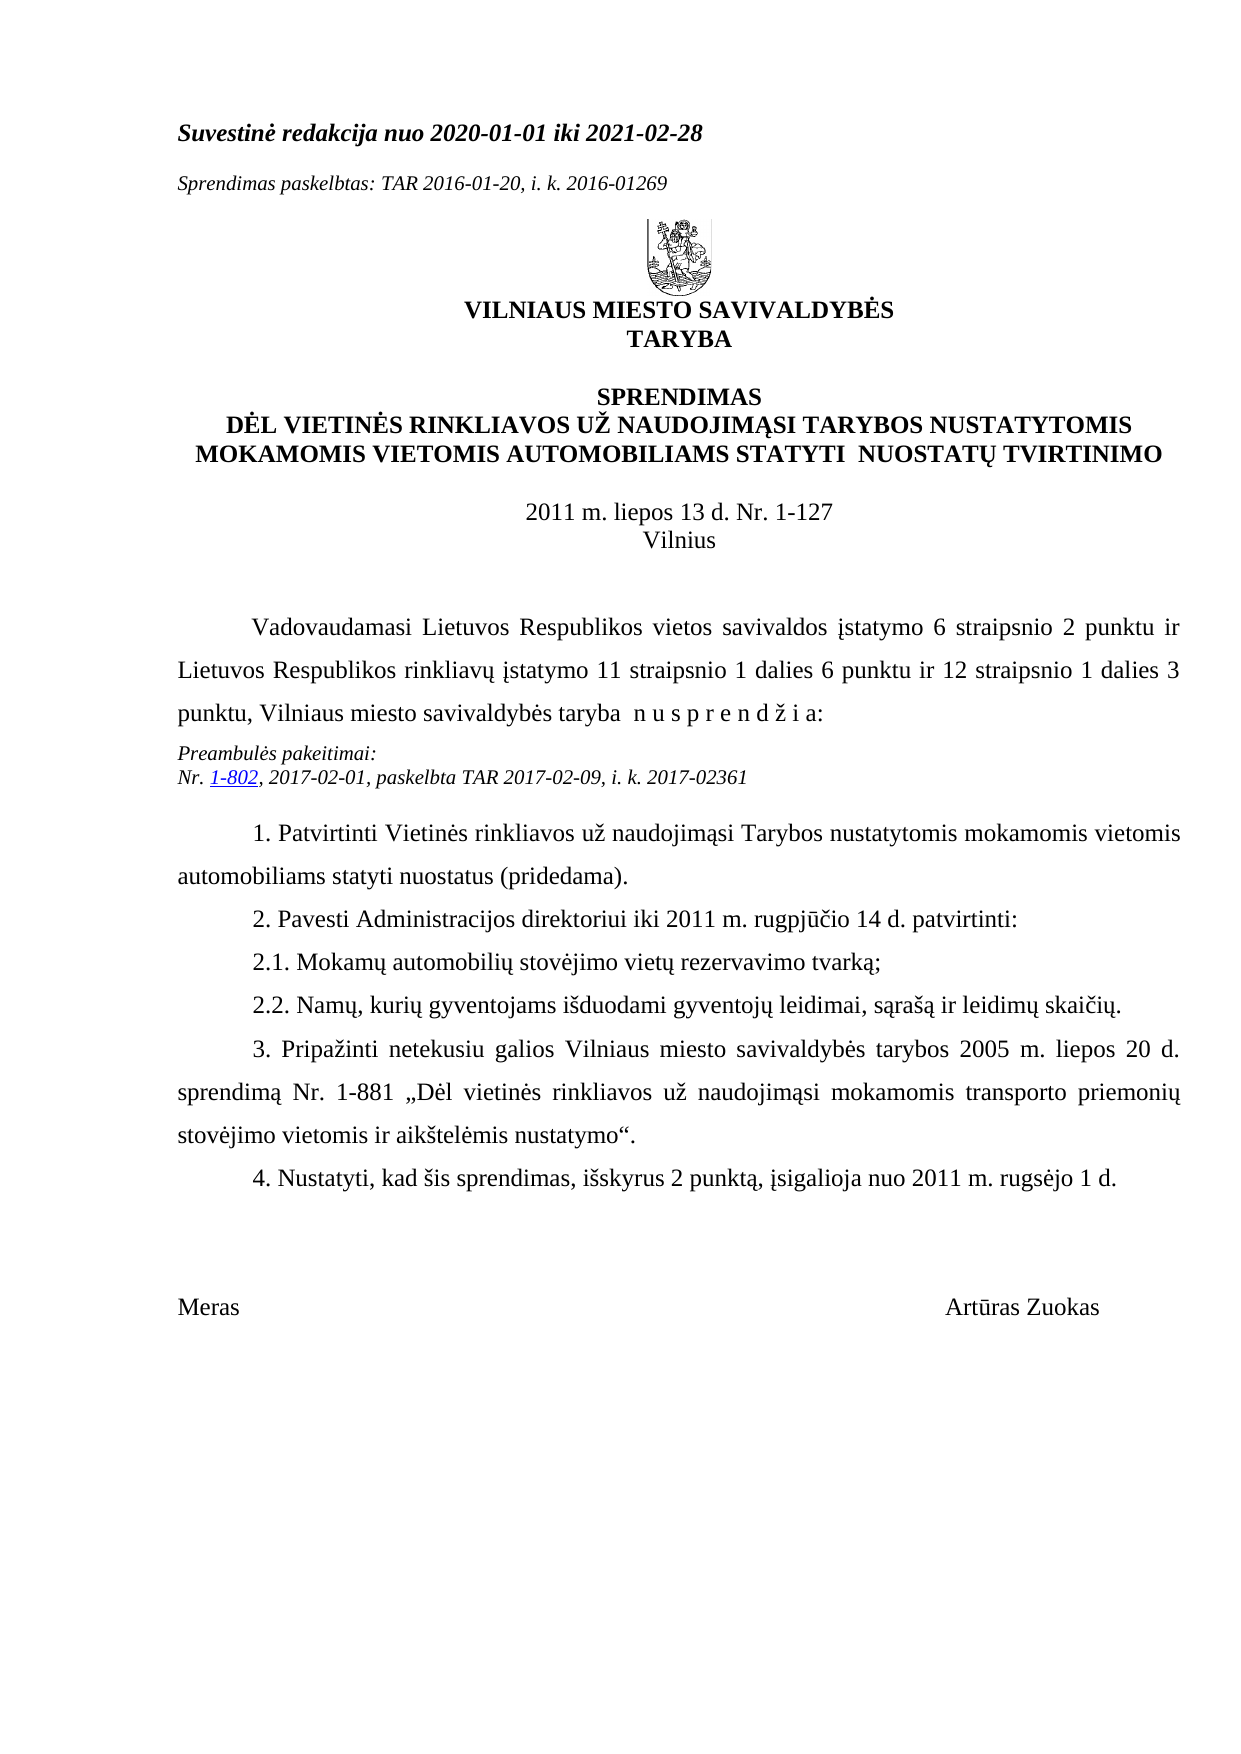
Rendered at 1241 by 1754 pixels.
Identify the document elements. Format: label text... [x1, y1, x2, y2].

text Preambulės pakeitimai: [177, 741, 1181, 765]
text Sprendimas paskelbtas: TAR 2016-01-20, i. k. 2016-01269 [177, 171, 1181, 195]
text Meras Artūras Zuokas [177, 1292, 1181, 1321]
text Vilnius [177, 526, 1181, 554]
text Nr. 1-802, 2017-02-01, paskelbta TAR 2017-02-09, i. k. 2017-02361 [177, 765, 1181, 789]
text 4. Nustatyti, kad šis sprendimas, išskyrus 2 punktą, įsigalioja nuo 2011 m. rugsėjo 1 d. [177, 1163, 1181, 1192]
text Vadovaudamasi Lietuvos Respublikos vietos savivaldos įstatymo 6 straipsnio 2 punktu ir Lietuvos Respublikos rinkliavų įstatymo 11 straipsnio 1 dalies 6 punktu ir 12 straipsnio 1 dalies 3 punktu, Vilniaus miesto savivaldybės taryba n u s p r e n d ž i a: [177, 612, 1181, 727]
text VILNIAUS MIESTO SAVIVALDYBĖS [177, 296, 1181, 324]
text SPRENDIMAS [177, 382, 1181, 411]
text 2011 m. liepos 13 d. Nr. 1-127 [177, 497, 1181, 526]
text Suvestinė redakcija nuo 2020-01-01 iki 2021-02-28 [177, 118, 1181, 147]
text 1. Patvirtinti Vietinės rinkliavos už naudojimąsi Tarybos nustatytomis mokamomis vietomis automobiliams statyti nuostatus (pridedama). [177, 818, 1181, 890]
text 2.1. Mokamų automobilių stovėjimo vietų rezervavimo tvarką; [177, 947, 1181, 976]
text 2.2. Namų, kurių gyventojams išduodami gyventojų leidimai, sąrašą ir leidimų skaičių. [177, 991, 1181, 1019]
text 2. Pavesti Administracijos direktoriui iki 2011 m. rugpjūčio 14 d. patvirtinti: [177, 904, 1181, 933]
text DĖL VIETINĖS RINKLIAVOS UŽ NAUDOJIMĄSI TARYBOS NUSTATYTOMIS MOKAMOMIS VIETOMIS AUTOMOBILIAMS STATYTI NUOSTATŲ TVIRTINIMO [177, 411, 1181, 468]
text 3. Pripažinti netekusiu galios Vilniaus miesto savivaldybės tarybos 2005 m. liepos 20 d. sprendimą Nr. 1-881 „Dėl vietinės rinkliavos už naudojimąsi mokamomis transporto priemonių stovėjimo vietomis ir aikštelėmis nustatymo“. [177, 1034, 1181, 1149]
text TARYBA [177, 324, 1181, 353]
